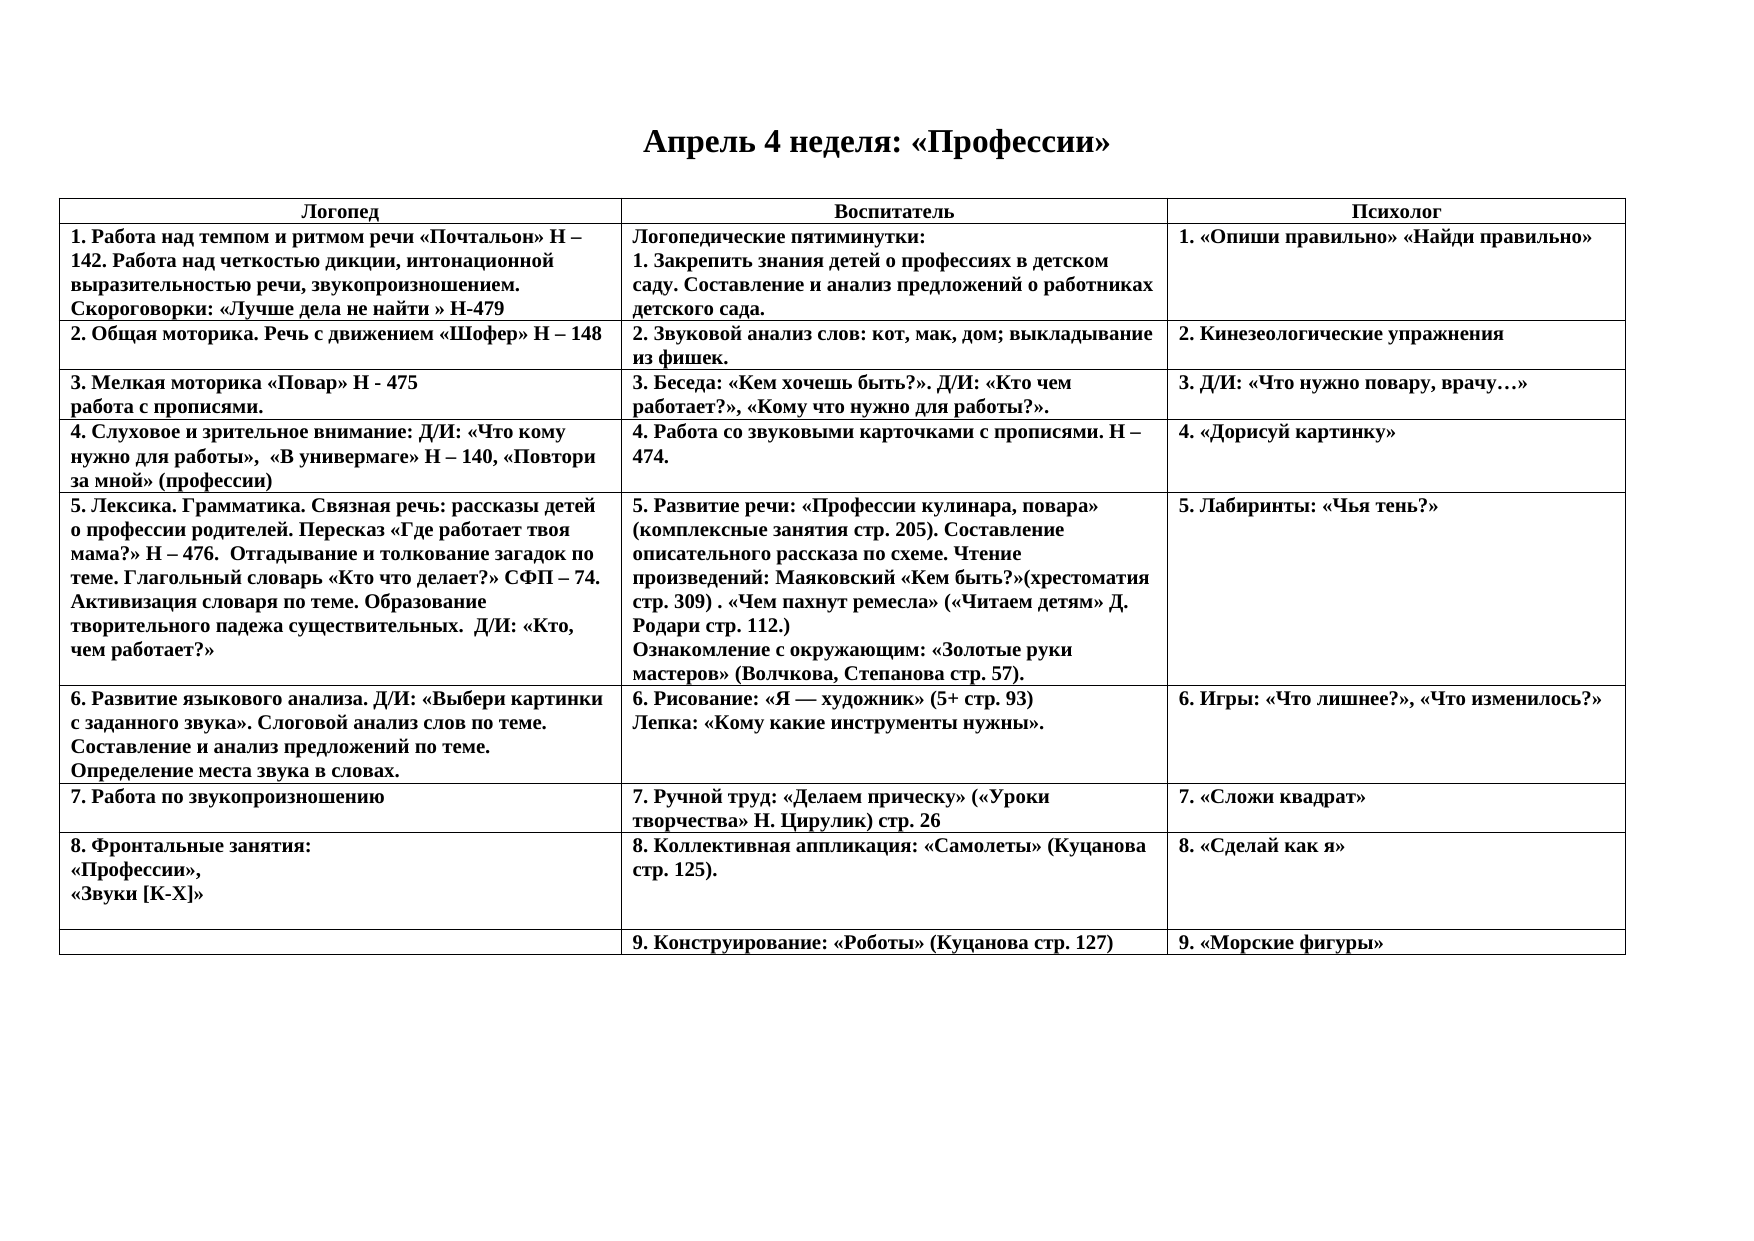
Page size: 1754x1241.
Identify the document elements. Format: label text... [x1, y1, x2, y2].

table_cell 2. Кинезеологические упражнения [1168, 321, 1625, 369]
table_cell 7. «Сложи квадрат» [1168, 784, 1625, 832]
table_cell 4. Слуховое и зрительное внимание: Д/И: «Что кому нужно для работы», «В универмаге» Н – 140, «Повтори за мной» (профессии) [60, 420, 621, 492]
table_cell 5. Лексика. Грамматика. Связная речь: рассказы детей о профессии родителей. Пересказ «Где работает твоя мама?» Н – 476. Отгадывание и толкование загадок по теме. Глагольный словарь «Кто что делает?» СФП – 74. Активизация словаря по теме. Образование творительного падежа существительных. Д/И: «Кто, чем работает?» [60, 493, 621, 685]
table_cell 8. Коллективная аппликация: «Самолеты» (Куцанова стр. 125). [622, 833, 1167, 929]
table_cell 4. Работа со звуковыми карточками с прописями. Н – 474. [622, 420, 1167, 492]
table_cell Логопедические пятиминутки: 1. Закрепить знания детей о профессиях в детском саду. Составление и анализ предложений о работниках детского сада. [622, 224, 1167, 320]
table_cell 7. Ручной труд: «Делаем прическу» («Уроки творчества» Н. Цирулик) стр. 26 [622, 784, 1167, 832]
table_cell 5. Лабиринты: «Чья тень?» [1168, 493, 1625, 685]
table_header Воспитатель [622, 199, 1167, 223]
table_cell 5. Развитие речи: «Профессии кулинара, повара» (комплексные занятия стр. 205). Составление описательного рассказа по схеме. Чтение произведений: Маяковский «Кем быть?»(хрестоматия стр. 309) . «Чем пахнут ремесла» («Читаем детям» Д. Родари стр. 112.) Ознакомление с окружающим: «Золотые руки мастеров» (Волчкова, Степанова стр. 57). [622, 493, 1167, 685]
table_cell 6. Развитие языкового анализа. Д/И: «Выбери картинки с заданного звука». Слоговой анализ слов по теме. Составление и анализ предложений по теме. Определение места звука в словах. [60, 686, 621, 782]
table_cell 8. «Сделай как я» [1168, 833, 1625, 929]
table_cell 9. «Морские фигуры» [1168, 930, 1625, 954]
table_cell 6. Рисование: «Я — художник» (5+ стр. 93) Лепка: «Кому какие инструменты нужны». [622, 686, 1167, 782]
table_cell 3. Мелкая моторика «Повар» Н - 475 работа с прописями. [60, 370, 621, 418]
table_cell 8. Фронтальные занятия: «Профессии», «Звуки [К-Х]» [60, 833, 621, 929]
table_cell 4. «Дорисуй картинку» [1168, 420, 1625, 492]
table_cell 3. Д/И: «Что нужно повару, врачу…» [1168, 370, 1625, 418]
table_cell 1. «Опиши правильно» «Найди правильно» [1168, 224, 1625, 320]
table_cell 2. Звуковой анализ слов: кот, мак, дом; выкладывание из фишек. [622, 321, 1167, 369]
table_cell 2. Общая моторика. Речь с движением «Шофер» Н – 148 [60, 321, 621, 369]
table_cell 3. Беседа: «Кем хочешь быть?». Д/И: «Кто чем работает?», «Кому что нужно для работы?». [622, 370, 1167, 418]
table_cell 7. Работа по звукопроизношению [60, 784, 621, 832]
table_header Логопед [60, 199, 621, 223]
table_header Психолог [1168, 199, 1625, 223]
table_cell [60, 930, 621, 954]
table_cell 1. Работа над темпом и ритмом речи «Почтальон» Н – 142. Работа над четкостью дикции, интонационной выразительностью речи, звукопроизношением. Скороговорки: «Лучше дела не найти » Н-479 [60, 224, 621, 320]
text Апрель 4 неделя: «Профессии» [75, 121, 1679, 159]
table_cell 9. Конструирование: «Роботы» (Куцанова стр. 127) [622, 930, 1167, 954]
table_cell 6. Игры: «Что лишнее?», «Что изменилось?» [1168, 686, 1625, 782]
